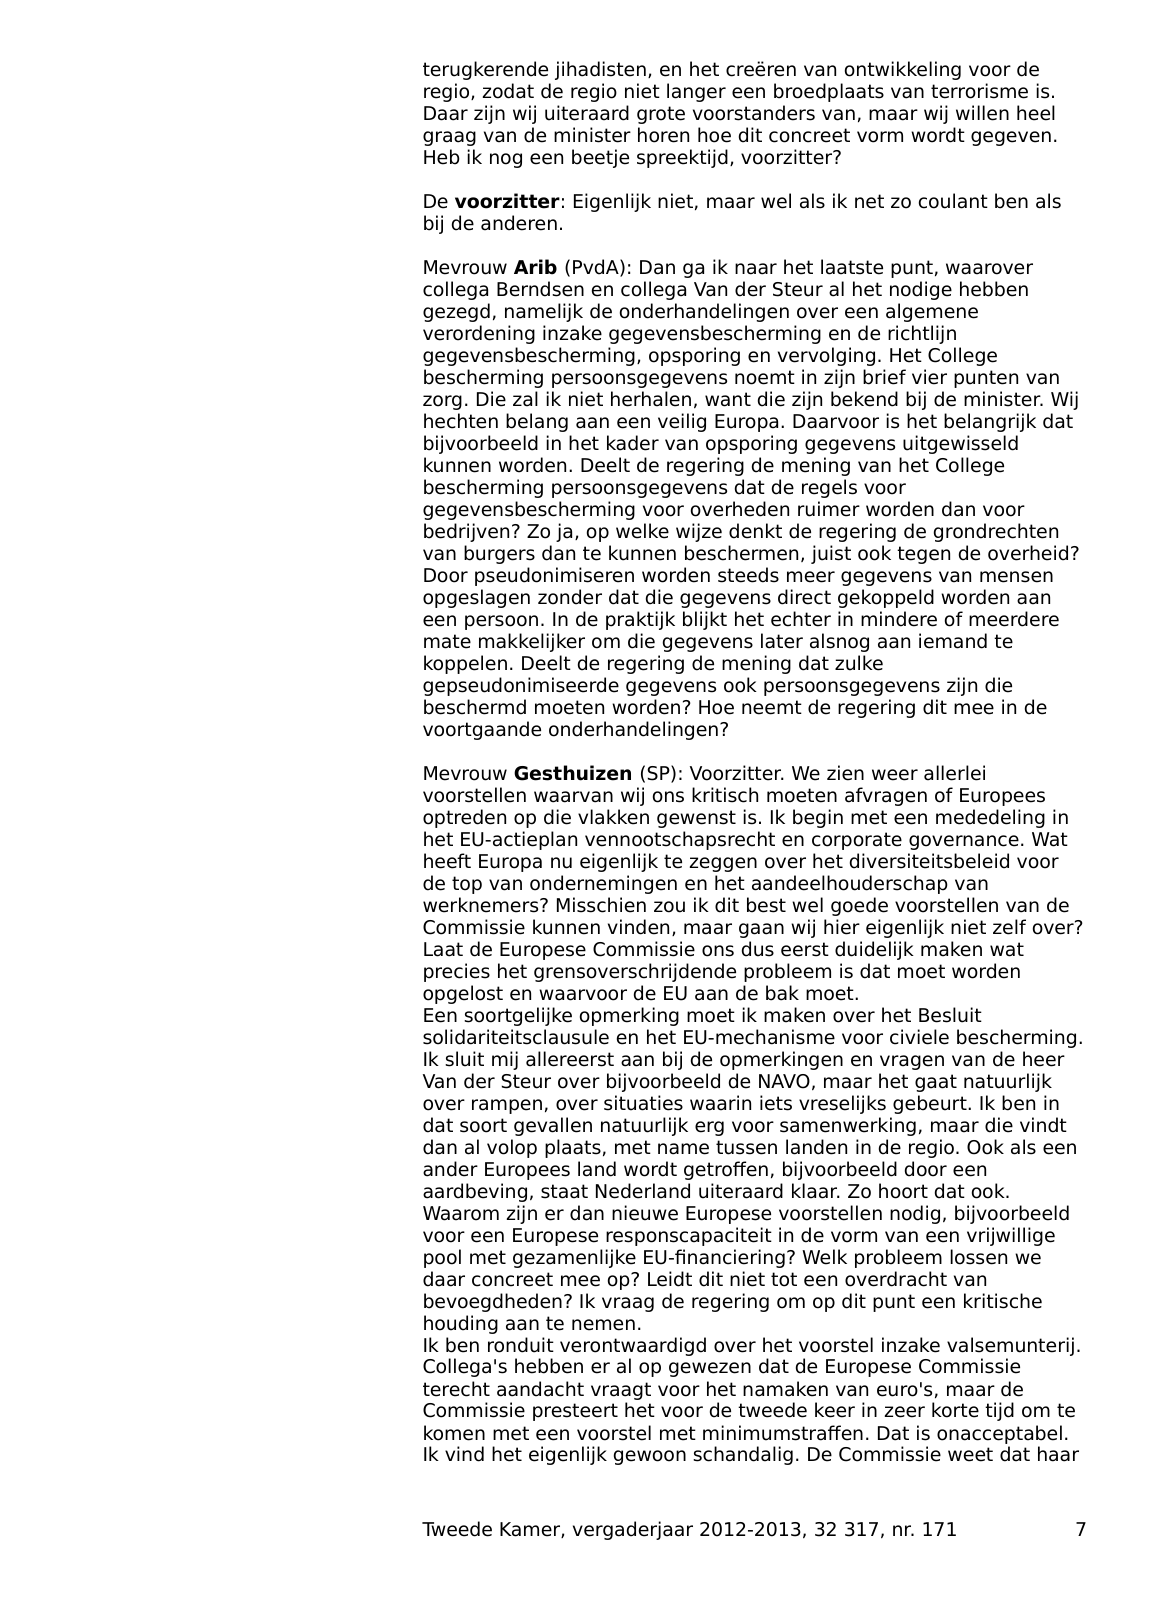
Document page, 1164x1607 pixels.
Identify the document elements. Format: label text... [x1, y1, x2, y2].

text Mevrouw Gesthuizen (SP): Voorzitter. We zien weer allerlei voorstellen waarvan wij ons kritisch moeten afvragen of Europees optreden op die vlakken gewenst is. Ik begin met een mededeling in het EU-actieplan vennootschapsrecht en corporate governance. Wat heeft Europa nu eigenlijk te zeggen over het diversiteitsbeleid voor de top van ondernemingen en het aandeelhouderschap van werknemers? Misschien zou ik dit best wel goede voorstellen van de Commissie kunnen vinden, maar gaan wij hier eigenlijk niet zelf over? Laat de Europese Commissie ons dus eerst duidelijk maken wat precies het grensoverschrijdende probleem is dat moet worden opgelost en waarvoor de EU aan de bak moet. [422, 763, 1087, 1005]
text terugkerende jihadisten, en het creëren van ontwikkeling voor de regio, zodat de regio niet langer een broedplaats van terrorisme is. Daar zijn wij uiteraard grote voorstanders van, maar wij willen heel graag van de minister horen hoe dit concreet vorm wordt gegeven. [422, 59, 1087, 147]
text Een soortgelijke opmerking moet ik maken over het Besluit solidariteitsclausule en het EU-mechanisme voor civiele bescherming. Ik sluit mij allereerst aan bij de opmerkingen en vragen van de heer Van der Steur over bijvoorbeeld de NAVO, maar het gaat natuurlijk over rampen, over situaties waarin iets vreselijks gebeurt. Ik ben in dat soort gevallen natuurlijk erg voor samenwerking, maar die vindt dan al volop plaats, met name tussen landen in de regio. Ook als een ander Europees land wordt getroffen, bijvoorbeeld door een aardbeving, staat Nederland uiteraard klaar. Zo hoort dat ook. Waarom zijn er dan nieuwe Europese voorstellen nodig, bijvoorbeeld voor een Europese responscapaciteit in de vorm van een vrijwillige pool met gezamenlijke EU-financiering? Welk probleem lossen we daar concreet mee op? Leidt dit niet tot een overdracht van bevoegdheden? Ik vraag de regering om op dit punt een kritische houding aan te nemen. [422, 1005, 1087, 1334]
text De voorzitter: Eigenlijk niet, maar wel als ik net zo coulant ben als bij de anderen. [422, 191, 1087, 235]
text Heb ik nog een beetje spreektijd, voorzitter? [422, 147, 1087, 169]
text Ik ben ronduit verontwaardigd over het voorstel inzake valsemunterij. Collega's hebben er al op gewezen dat de Europese Commissie terecht aandacht vraagt voor het namaken van euro's, maar de Commissie presteert het voor de tweede keer in zeer korte tijd om te komen met een voorstel met minimumstraffen. Dat is onacceptabel. Ik vind het eigenlijk gewoon schandalig. De Commissie weet dat haar [422, 1334, 1087, 1466]
text Mevrouw Arib (PvdA): Dan ga ik naar het laatste punt, waarover collega Berndsen en collega Van der Steur al het nodige hebben gezegd, namelijk de onderhandelingen over een algemene verordening inzake gegevensbescherming en de richtlijn gegevensbescherming, opsporing en vervolging. Het College bescherming persoonsgegevens noemt in zijn brief vier punten van zorg. Die zal ik niet herhalen, want die zijn bekend bij de minister. Wij hechten belang aan een veilig Europa. Daarvoor is het belangrijk dat bijvoorbeeld in het kader van opsporing gegevens uitgewisseld kunnen worden. Deelt de regering de mening van het College bescherming persoonsgegevens dat de regels voor gegevensbescherming voor overheden ruimer worden dan voor bedrijven? Zo ja, op welke wijze denkt de regering de grondrechten van burgers dan te kunnen beschermen, juist ook tegen de overheid? [422, 257, 1087, 565]
text Door pseudonimiseren worden steeds meer gegevens van mensen opgeslagen zonder dat die gegevens direct gekoppeld worden aan een persoon. In de praktijk blijkt het echter in mindere of meerdere mate makkelijker om die gegevens later alsnog aan iemand te koppelen. Deelt de regering de mening dat zulke gepseudonimiseerde gegevens ook persoonsgegevens zijn die beschermd moeten worden? Hoe neemt de regering dit mee in de voortgaande onderhandelingen? [422, 565, 1087, 741]
